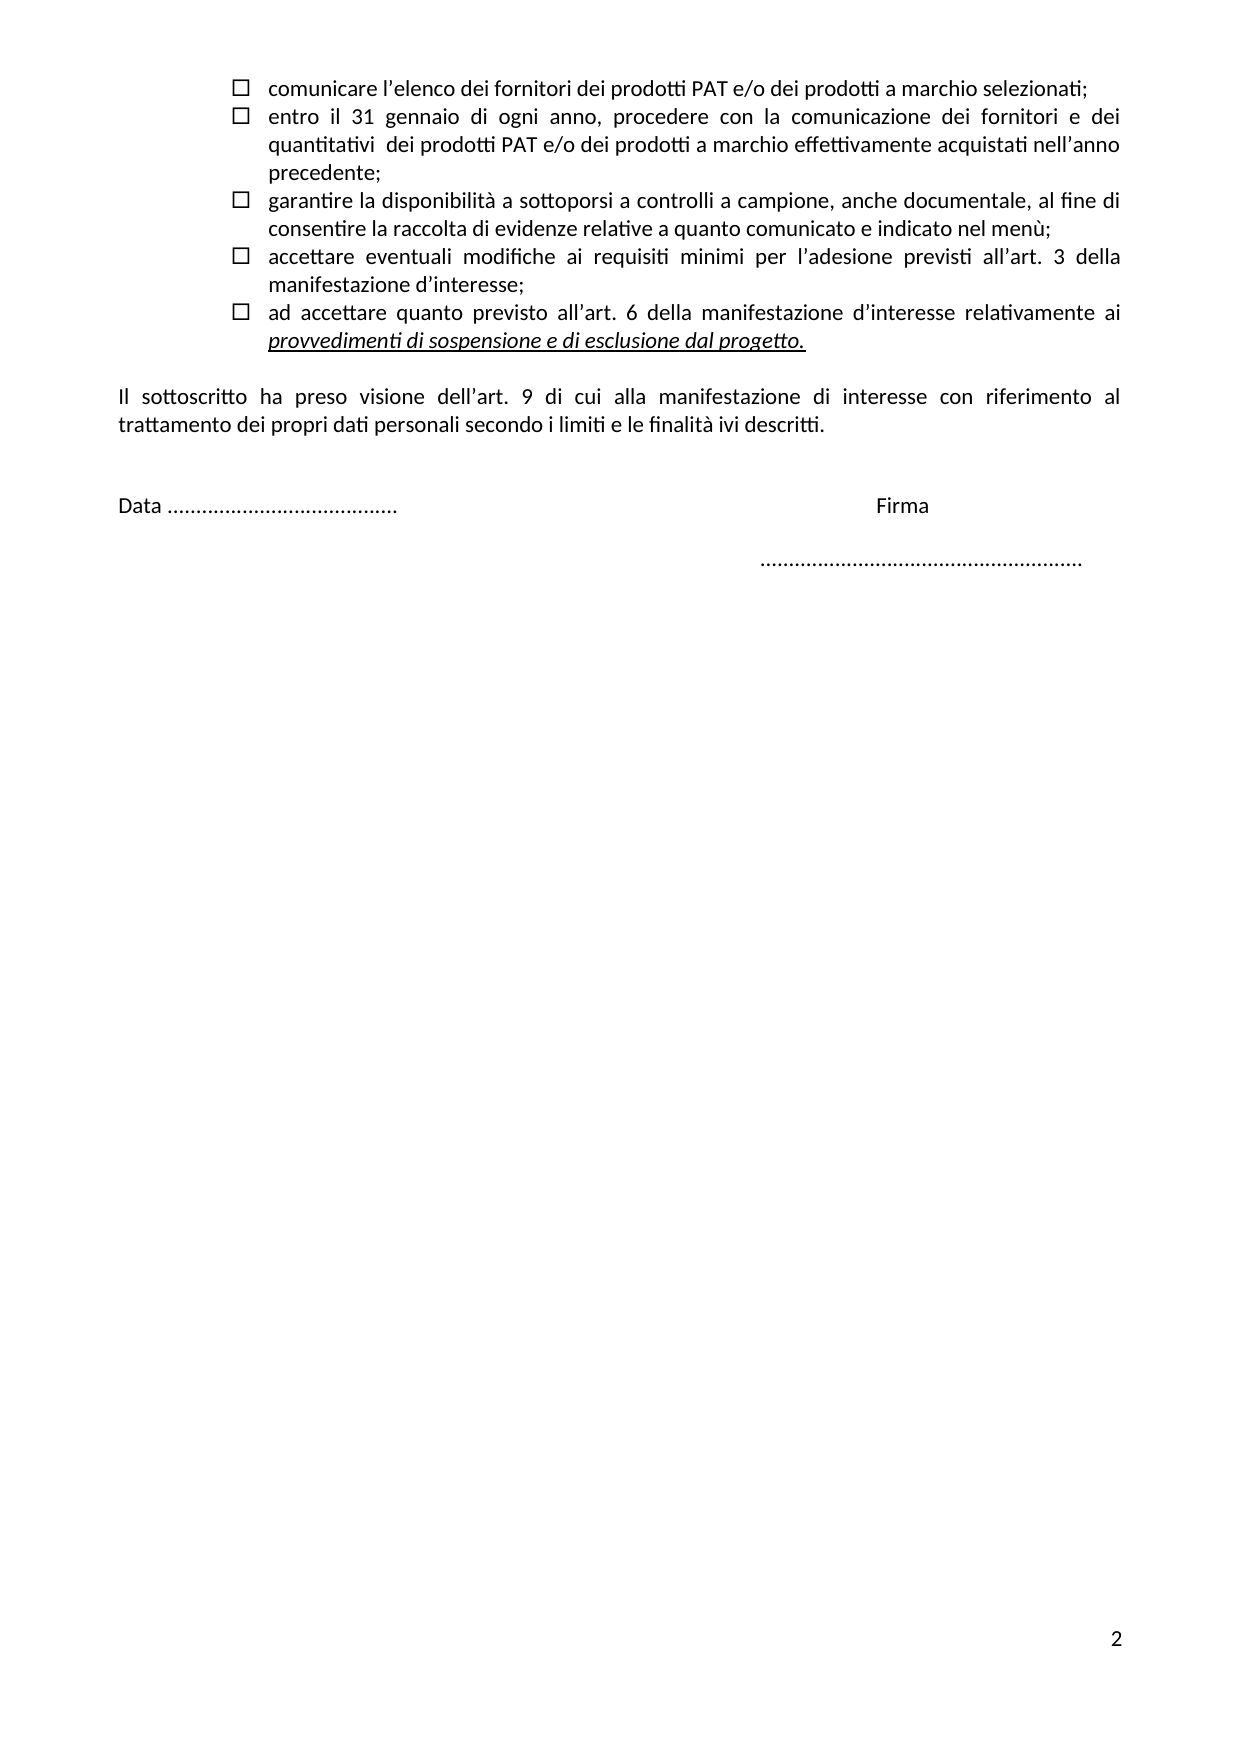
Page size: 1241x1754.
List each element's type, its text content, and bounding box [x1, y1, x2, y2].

text ........................................................ [118, 544, 1122, 572]
list accettare eventuali modifiche ai requisiti minimi per l’adesione previsti all’art. 3 della manifestazione d’interesse; [231, 242, 1122, 298]
list garantire la disponibilità a sottoporsi a controlli a campione, anche documentale, al fine di consentire la raccolta di evidenze relative a quanto comunicato e indicato nel menù; [231, 186, 1122, 242]
list entro il 31 gennaio di ogni anno, procedere con la comunicazione dei fornitori e dei quantitativi dei prodotti PAT e/o dei prodotti a marchio effettivamente acquistati nell’anno precedente; [231, 102, 1122, 186]
text Data ........................................ Firma [118, 491, 1122, 519]
list comunicare l’elenco dei fornitori dei prodotti PAT e/o dei prodotti a marchio selezionati; [231, 74, 1122, 102]
text Il sottoscritto ha preso visione dell’art. 9 di cui alla manifestazione di interesse con riferimento al trattamento dei propri dati personali secondo i limiti e le finalità ivi descritti. [118, 382, 1122, 438]
list ad accettare quanto previsto all’art. 6 della manifestazione d’interesse relativamente ai provvedimenti di sospensione e di esclusione dal progetto. [231, 298, 1122, 354]
